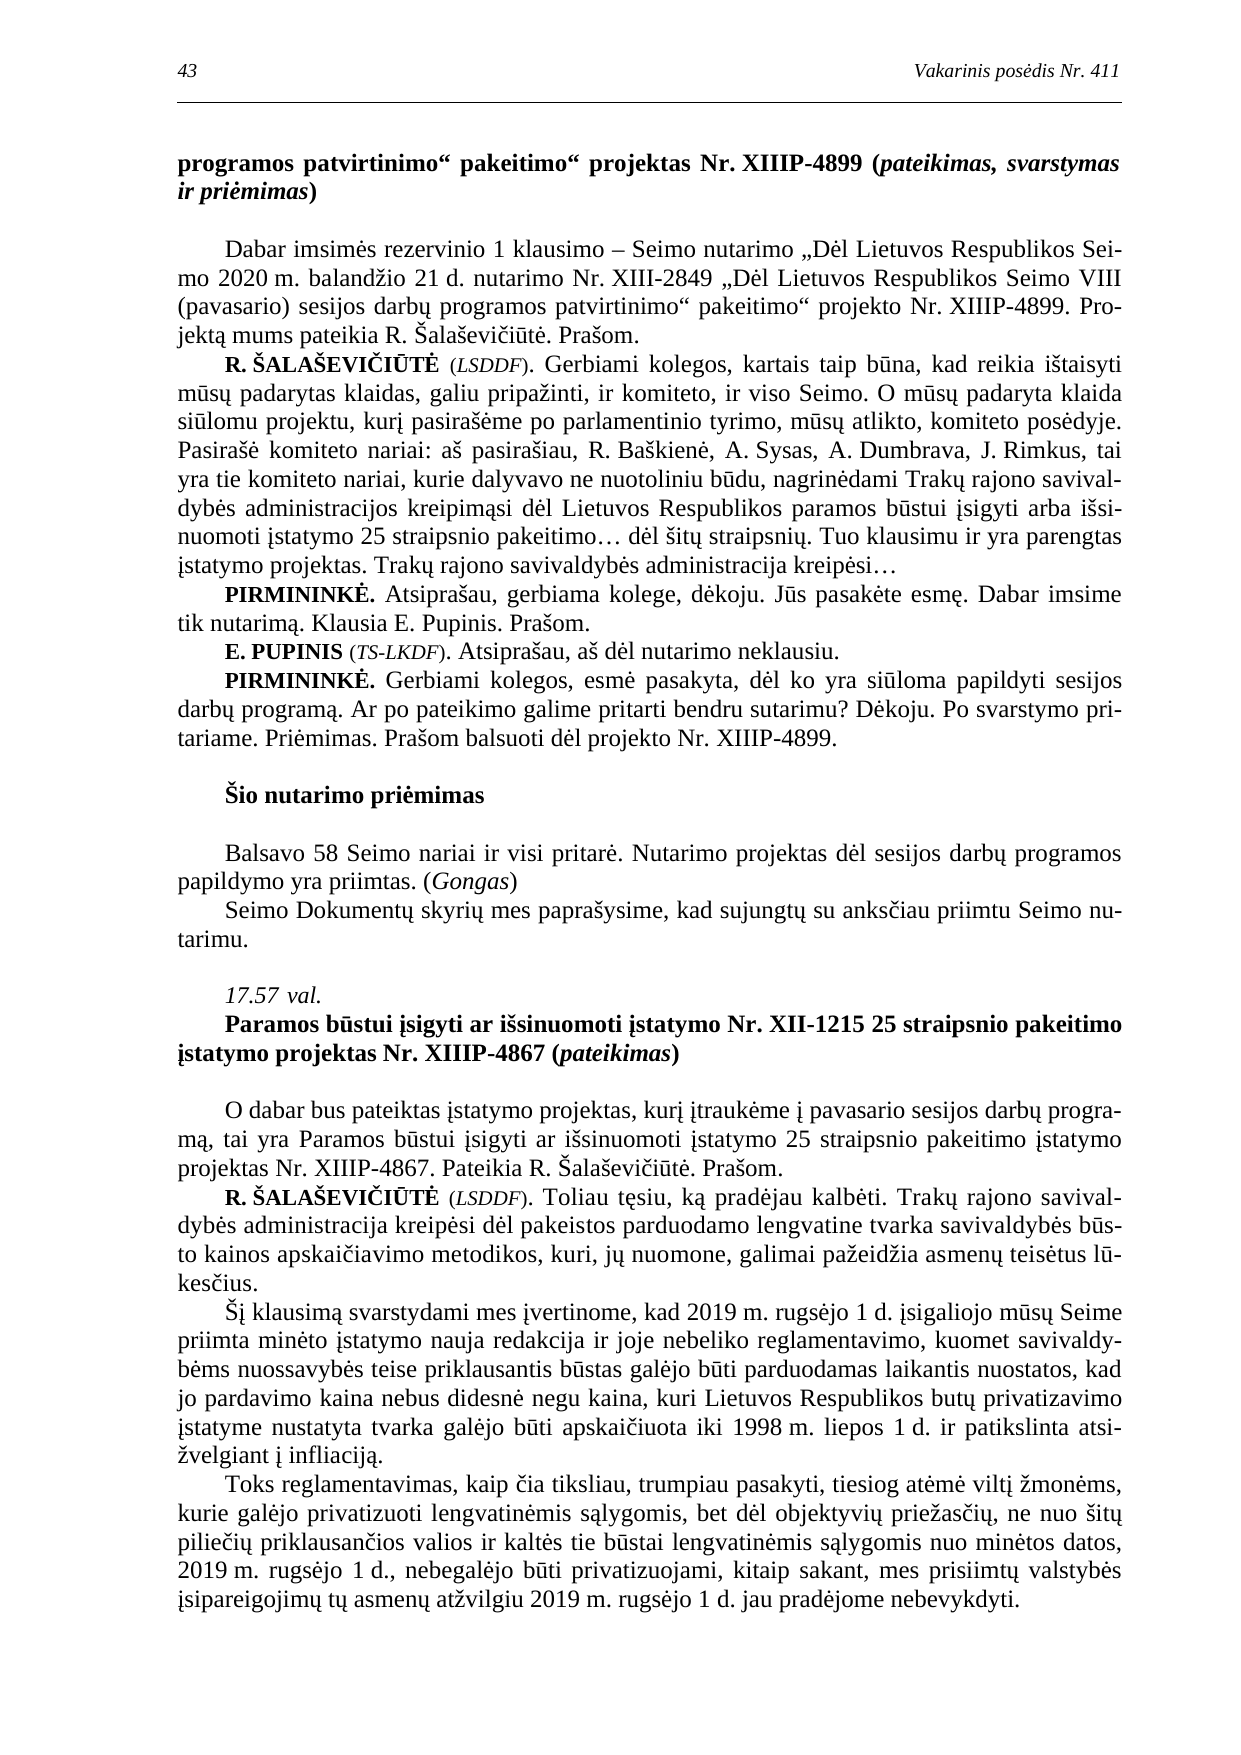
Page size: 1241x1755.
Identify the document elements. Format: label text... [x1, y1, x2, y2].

text PIRMININKĖ. Ger­bia­mi ko­le­gos, es­mė pa­sa­ky­ta, dėl ko yra siū­lo­ma pa­pil­dy­ti se­si­jos dar­bų pro­gra­mą. Ar po pa­tei­ki­mo ga­li­me pri­tar­ti ben­dru su­ta­ri­mu? Dė­ko­ju. Po svars­ty­mo pri­ta­ria­me. Pri­ėmi­mas. Pra­šom bal­suo­ti dėl pro­jek­to Nr. XIIIP-4899. [177, 665, 1122, 751]
text R. ŠALAŠEVIČIŪTĖ (LSDDF). To­liau tę­siu, ką pra­dė­jau kal­bė­ti. Tra­kų ra­jo­no sa­vi­val­dy­bės ad­mi­nist­ra­ci­ja krei­pė­si dėl pa­keis­tos par­duo­da­mo leng­va­ti­ne tvar­ka sa­vi­val­dy­bės būs­to kainos ap­skai­čia­vi­mo me­to­di­kos, ku­ri, jų nuo­mo­ne, ga­li­mai pa­žei­džia as­me­nų tei­sė­tus lū­kes­čius. [177, 1182, 1122, 1297]
text E. PUPINIS (TS-LKDF). At­si­pra­šau, aš dėl nu­ta­ri­mo ne­klau­siu. [177, 636, 1122, 665]
text programos pa­tvir­ti­ni­mo“ pa­kei­ti­mo“ pro­jek­tas Nr. XIIIP-4899 (pa­tei­ki­mas, svars­ty­mas ir pri­ėmi­mas) [177, 148, 1122, 205]
text Sei­mo Do­ku­men­tų sky­rių mes pa­pra­šy­si­me, kad su­jung­tų su anks­čiau pri­im­tu Sei­mo nu­ta­ri­mu. [177, 895, 1122, 953]
text Šį klau­si­mą svars­ty­da­mi mes įver­ti­no­me, kad 2019 m. rug­sė­jo 1 d. įsi­ga­lio­jo mū­sų Sei­me pri­im­ta mi­nė­to įsta­ty­mo nau­ja re­dak­ci­ja ir jo­je ne­be­li­ko reg­la­men­ta­vi­mo, kuo­met sa­vi­val­dy­bėms nuo­ssa­vy­bės tei­se pri­klau­san­tis būs­tas ga­lė­jo bū­ti par­duo­da­mas lai­kan­tis nuo­sta­tos, kad jo par­da­vi­mo kai­na ne­bus di­des­nė ne­gu kai­na, ku­ri Lie­tu­vos Res­pub­li­kos bu­tų pri­va­ti­za­vi­mo įsta­ty­me nu­sta­ty­ta tvar­ka ga­lė­jo bū­ti ap­skai­čiuo­ta iki 1998 m. lie­pos 1 d. ir pa­tiks­lin­ta at­si­žvel­giant į in­flia­ci­ją. [177, 1297, 1122, 1469]
text Bal­sa­vo 58 Sei­mo na­riai ir vi­si pri­ta­rė. Nu­ta­ri­mo pro­jek­tas dėl se­si­jos dar­bų pro­gra­mos pa­pil­dy­mo yra pri­im­tas. (Gon­gas) [177, 838, 1122, 895]
text O da­bar bus pa­teik­tas įsta­ty­mo pro­jek­tas, ku­rį įtrau­kė­me į pa­va­sa­rio se­si­jos dar­bų pro­gra­mą, tai yra Pa­ra­mos būs­tui įsi­gy­ti ar iš­si­nuo­mo­ti įsta­ty­mo 25 straips­nio pa­kei­ti­mo įsta­ty­mo pro­jek­tas Nr. XIIIP-4867. Pa­tei­kia R. Ša­la­še­vi­čiū­tė. Pra­šom. [177, 1095, 1122, 1182]
text PIRMININKĖ. At­si­pra­šau, ger­bia­ma ko­le­ge, dė­ko­ju. Jūs pa­sa­kė­te es­mę. Da­bar im­si­me tik nu­ta­ri­mą. Klau­sia E. Pu­pi­nis. Pra­šom. [177, 579, 1122, 636]
text Pa­ra­mos būs­tui įsi­gy­ti ar iš­si­nuo­mo­ti įsta­ty­mo Nr. XII-1215 25 straips­nio pa­kei­ti­mo įsta­ty­mo pro­jek­tas Nr. XIIIP-4867 (pa­tei­ki­mas) [177, 1009, 1122, 1067]
text Da­bar im­si­mės re­zer­vi­nio 1 klau­si­mo – Sei­mo nu­ta­ri­mo „Dėl Lie­tu­vos Res­pub­li­kos Sei­mo 2020 m. ba­lan­džio 21 d. nu­ta­ri­mo Nr. XIII-2849 „Dėl Lie­tu­vos Res­pub­li­kos Sei­mo VIII (pa­va­sa­rio) se­si­jos dar­bų pro­gra­mos pa­tvir­ti­ni­mo“ pa­kei­ti­mo“ pro­jek­to Nr. XIIIP-4899. Pro­jek­tą mums pa­tei­kia R. Ša­la­še­vi­čiū­tė. Pra­šom. [177, 234, 1122, 349]
text R. ŠALAŠEVIČIŪTĖ (LSDDF). Ger­bia­mi ko­le­gos, kar­tais taip bū­na, kad rei­kia iš­tai­sy­ti mū­sų pa­da­ry­tas klai­das, ga­liu pri­pa­žin­ti, ir ko­mi­te­to, ir vi­so Sei­mo. O mū­sų pa­da­ry­ta klai­da siū­lo­mu pro­jek­tu, ku­rį pa­si­ra­šė­me po par­la­men­ti­nio ty­ri­mo, mū­sų at­lik­to, ko­mi­te­to po­sė­dy­je. Pa­si­ra­šė ko­mi­te­to na­riai: aš pa­si­ra­šiau, R. Baš­kie­nė, A. Sy­sas, A. Dumb­ra­va, J. Rim­kus, tai yra tie ko­mi­te­to na­riai, ku­rie da­ly­va­vo ne nuo­to­li­niu bū­du, nag­ri­nė­da­mi Tra­kų ra­jo­no sa­vi­val­dy­bės ad­mi­nist­ra­ci­jos krei­pi­mą­si dėl Lie­tu­vos Res­pub­li­kos pa­ra­mos būs­tui įsi­gy­ti ar­ba iš­si­nuo­mo­ti įsta­ty­mo 25 straips­nio pa­kei­ti­mo… dėl ši­tų straips­nių. Tuo klau­si­mu ir yra pa­reng­tas įsta­ty­mo pro­jek­tas. Tra­kų ra­jo­no sa­vi­val­dy­bės ad­mi­nist­ra­ci­ja krei­pė­si… [177, 349, 1122, 579]
text 17.57 val. [224, 981, 1122, 1009]
text Toks reg­la­men­ta­vi­mas, kaip čia tiks­liau, trum­piau pa­sa­ky­ti, tie­siog at­ėmė vil­tį žmo­nėms, ku­rie ga­lė­jo pri­va­ti­zuo­ti leng­va­ti­nė­mis są­ly­go­mis, bet dėl ob­jek­ty­vių prie­žas­čių, ne nuo ši­tų pi­lie­čių pri­klau­san­čios va­lios ir kal­tės tie būs­tai leng­va­ti­nė­mis są­ly­go­mis nuo mi­nė­tos da­tos, 2019 m. rug­sė­jo 1 d., ne­be­ga­lė­jo bū­ti pri­va­ti­zuo­ja­mi, ki­taip sa­kant, mes pri­si­im­tų vals­ty­bės įsi­pa­rei­go­ji­mų tų as­me­nų at­žvil­giu 2019 m. rug­sė­jo 1 d. jau pra­dė­jo­me ne­be­vyk­dy­ti. [177, 1469, 1122, 1613]
text Šio nu­ta­ri­mo pri­ėmi­mas [177, 780, 1122, 809]
